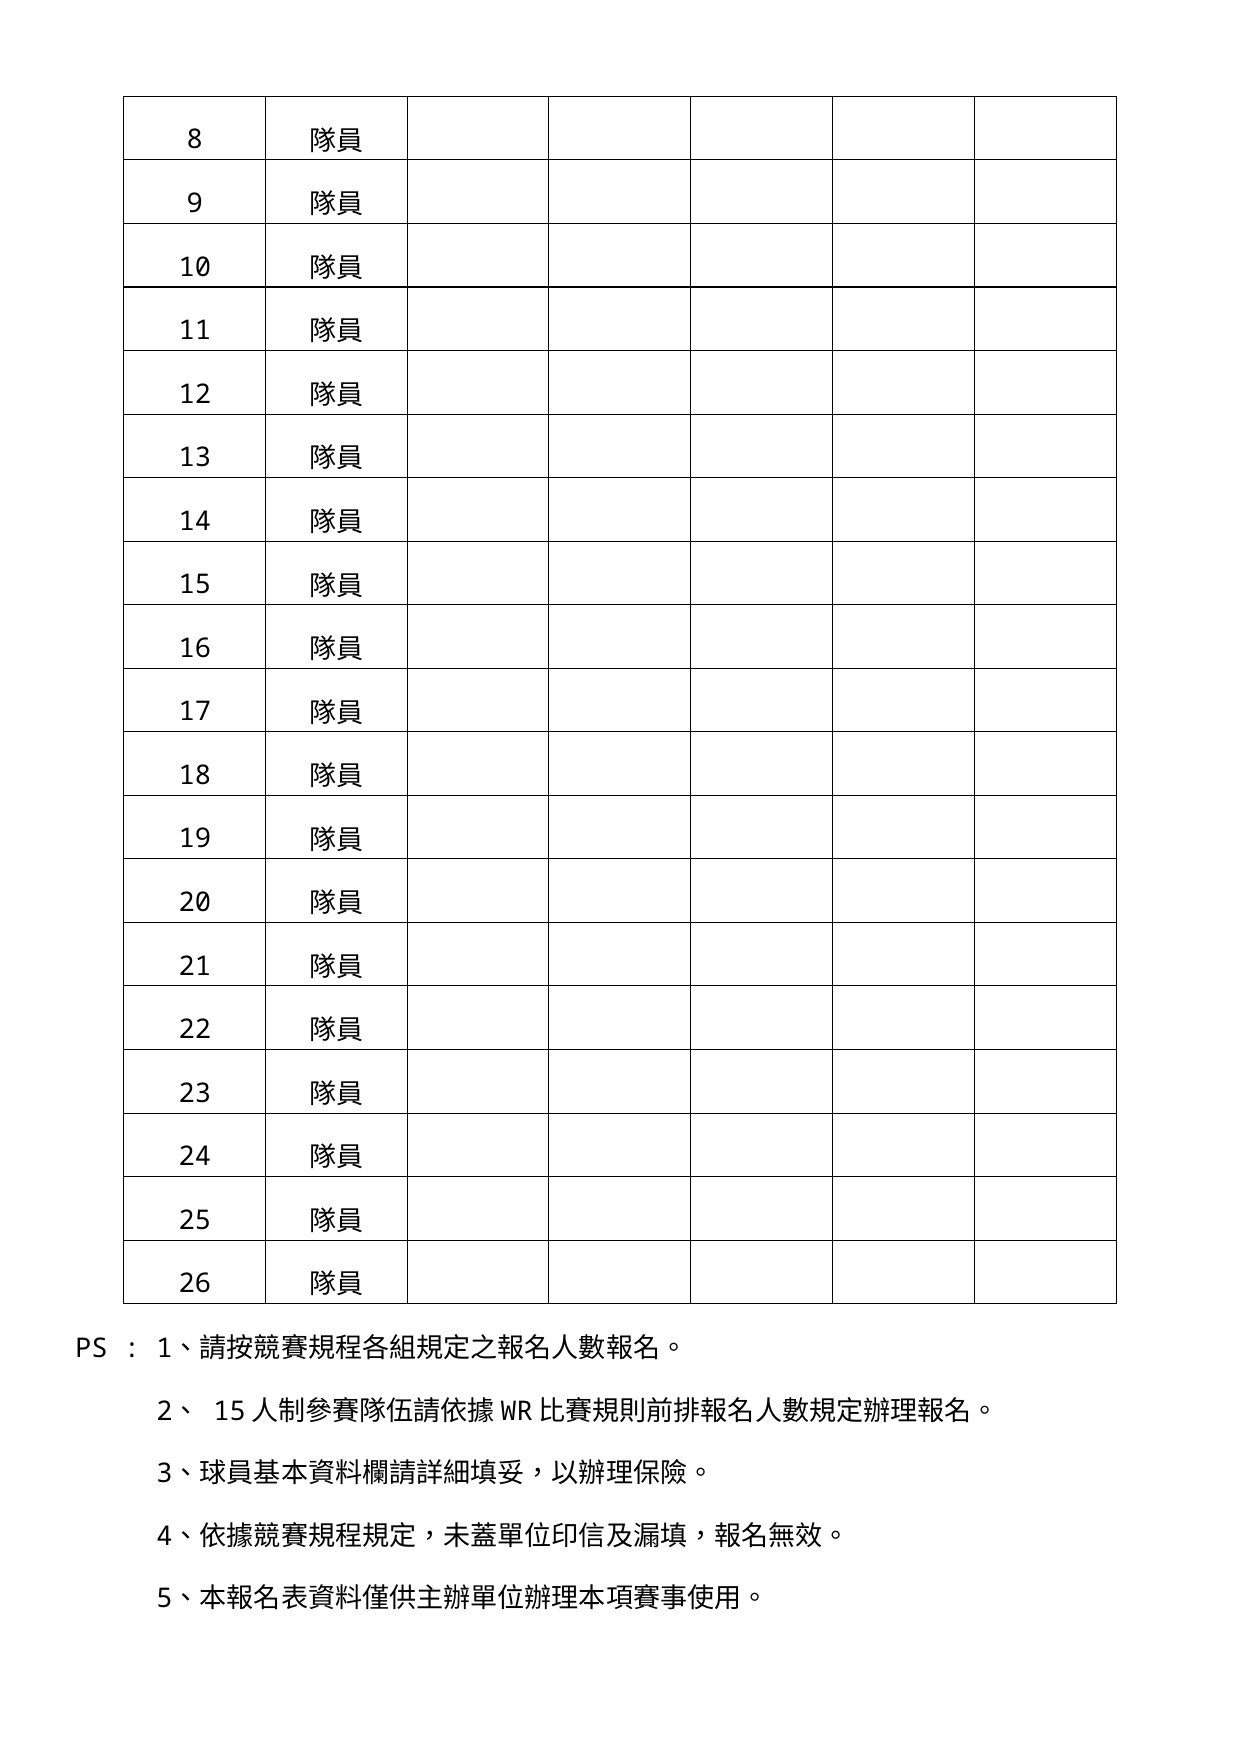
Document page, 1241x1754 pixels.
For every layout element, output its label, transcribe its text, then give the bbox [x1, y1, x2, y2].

table_cell 隊員 [266, 224, 407, 286]
table_cell [408, 1114, 548, 1176]
table_cell [833, 859, 974, 922]
table_cell 15 [124, 542, 265, 604]
table_cell 20 [124, 859, 265, 922]
table_cell [408, 160, 548, 223]
table_cell 隊員 [266, 97, 407, 159]
table_cell 隊員 [266, 605, 407, 668]
table_cell [975, 1177, 1116, 1239]
table_cell [408, 1241, 548, 1303]
table_cell [549, 160, 690, 223]
table_cell [549, 351, 690, 413]
table_cell 隊員 [266, 542, 407, 604]
table_cell [549, 605, 690, 668]
text 4、依據競賽規程規定，未蓋單位印信及漏填，報名無效。 [75, 1492, 1165, 1554]
table_cell [549, 542, 690, 604]
table_cell [975, 859, 1116, 922]
table_cell [549, 859, 690, 922]
table_cell [408, 351, 548, 413]
table_cell [975, 1050, 1116, 1112]
table_cell 隊員 [266, 732, 407, 795]
table_cell 11 [124, 288, 265, 350]
table_cell [833, 97, 974, 159]
table_cell 10 [124, 224, 265, 286]
table_cell [975, 160, 1116, 223]
table_cell [833, 796, 974, 858]
table_cell [975, 923, 1116, 985]
table_cell [549, 796, 690, 858]
table_cell 18 [124, 732, 265, 795]
table_cell [833, 986, 974, 1049]
table_cell [975, 1241, 1116, 1303]
table_cell [549, 1177, 690, 1239]
table_cell [833, 542, 974, 604]
table_cell [691, 415, 832, 477]
table_cell 隊員 [266, 288, 407, 350]
table_cell [408, 224, 548, 286]
table_cell [833, 669, 974, 731]
table_cell [975, 97, 1116, 159]
table_cell [408, 288, 548, 350]
table_cell [975, 478, 1116, 541]
table_cell [691, 1050, 832, 1112]
table_cell [691, 1114, 832, 1176]
table_cell [691, 986, 832, 1049]
table_cell [691, 478, 832, 541]
table_cell [408, 986, 548, 1049]
table_cell [691, 97, 832, 159]
table_cell [975, 605, 1116, 668]
table_cell [549, 224, 690, 286]
table_cell 17 [124, 669, 265, 731]
table_cell [691, 224, 832, 286]
table_cell [833, 1114, 974, 1176]
table_cell 9 [124, 160, 265, 223]
text PS : 1、請按競賽規程各組規定之報名人數報名。 [75, 1304, 1165, 1367]
table_cell [549, 478, 690, 541]
text 3、球員基本資料欄請詳細填妥，以辦理保險。 [75, 1429, 1165, 1492]
table_cell 隊員 [266, 415, 407, 477]
table_cell [408, 1050, 548, 1112]
table_cell [833, 478, 974, 541]
table_cell [691, 669, 832, 731]
table_cell [833, 732, 974, 795]
text 2、 15人制參賽隊伍請依據WR比賽規則前排報名人數規定辦理報名。 [75, 1367, 1165, 1429]
table_cell [691, 542, 832, 604]
table_cell 23 [124, 1050, 265, 1112]
table_cell 隊員 [266, 923, 407, 985]
table_cell 隊員 [266, 669, 407, 731]
table_cell [975, 986, 1116, 1049]
table_cell [691, 796, 832, 858]
table_cell [691, 351, 832, 413]
table_cell [975, 732, 1116, 795]
table_cell [691, 859, 832, 922]
table_cell 13 [124, 415, 265, 477]
table_cell [975, 796, 1116, 858]
table_cell [833, 1177, 974, 1239]
table_cell [691, 1241, 832, 1303]
table_cell [549, 1241, 690, 1303]
table_cell [408, 605, 548, 668]
table_cell [833, 1241, 974, 1303]
table_cell 24 [124, 1114, 265, 1176]
table_cell [549, 732, 690, 795]
table_cell [975, 415, 1116, 477]
table_cell [833, 605, 974, 668]
table_cell [408, 859, 548, 922]
table_cell [408, 923, 548, 985]
table_cell 22 [124, 986, 265, 1049]
table_cell [691, 732, 832, 795]
table_cell 21 [124, 923, 265, 985]
table_cell [549, 923, 690, 985]
table_cell [833, 288, 974, 350]
table_cell [549, 669, 690, 731]
table_cell 隊員 [266, 1114, 407, 1176]
table_cell [549, 1114, 690, 1176]
table_cell 隊員 [266, 1050, 407, 1112]
table_cell [691, 1177, 832, 1239]
table_cell [691, 923, 832, 985]
table_cell [691, 288, 832, 350]
table_cell [549, 1050, 690, 1112]
table_cell 12 [124, 351, 265, 413]
table_cell [408, 542, 548, 604]
table_cell [408, 669, 548, 731]
table_cell 隊員 [266, 796, 407, 858]
table_cell [833, 351, 974, 413]
table_cell [975, 1114, 1116, 1176]
table_cell [408, 478, 548, 541]
table_cell [975, 288, 1116, 350]
table_cell [549, 288, 690, 350]
table_cell 隊員 [266, 859, 407, 922]
table_cell 隊員 [266, 351, 407, 413]
table_cell 14 [124, 478, 265, 541]
table_cell [691, 160, 832, 223]
table_cell [833, 160, 974, 223]
table_cell 隊員 [266, 160, 407, 223]
table_cell [975, 542, 1116, 604]
table_cell 8 [124, 97, 265, 159]
table_cell [833, 923, 974, 985]
table_cell [408, 732, 548, 795]
table_cell 隊員 [266, 478, 407, 541]
table_cell [975, 351, 1116, 413]
table_cell [549, 415, 690, 477]
table_cell [408, 1177, 548, 1239]
table_cell 26 [124, 1241, 265, 1303]
table_cell [549, 97, 690, 159]
table_cell [408, 97, 548, 159]
table_cell 25 [124, 1177, 265, 1239]
table_cell 隊員 [266, 1177, 407, 1239]
table_cell 16 [124, 605, 265, 668]
table_cell 19 [124, 796, 265, 858]
table_cell [833, 415, 974, 477]
table_cell [833, 1050, 974, 1112]
table_cell [833, 224, 974, 286]
table_cell [408, 796, 548, 858]
table_cell [975, 669, 1116, 731]
table_cell [691, 605, 832, 668]
table_cell 隊員 [266, 986, 407, 1049]
table_cell [549, 986, 690, 1049]
table_cell [975, 224, 1116, 286]
table_cell 隊員 [266, 1241, 407, 1303]
text 5、本報名表資料僅供主辦單位辦理本項賽事使用。 [75, 1554, 1165, 1617]
table_cell [408, 415, 548, 477]
